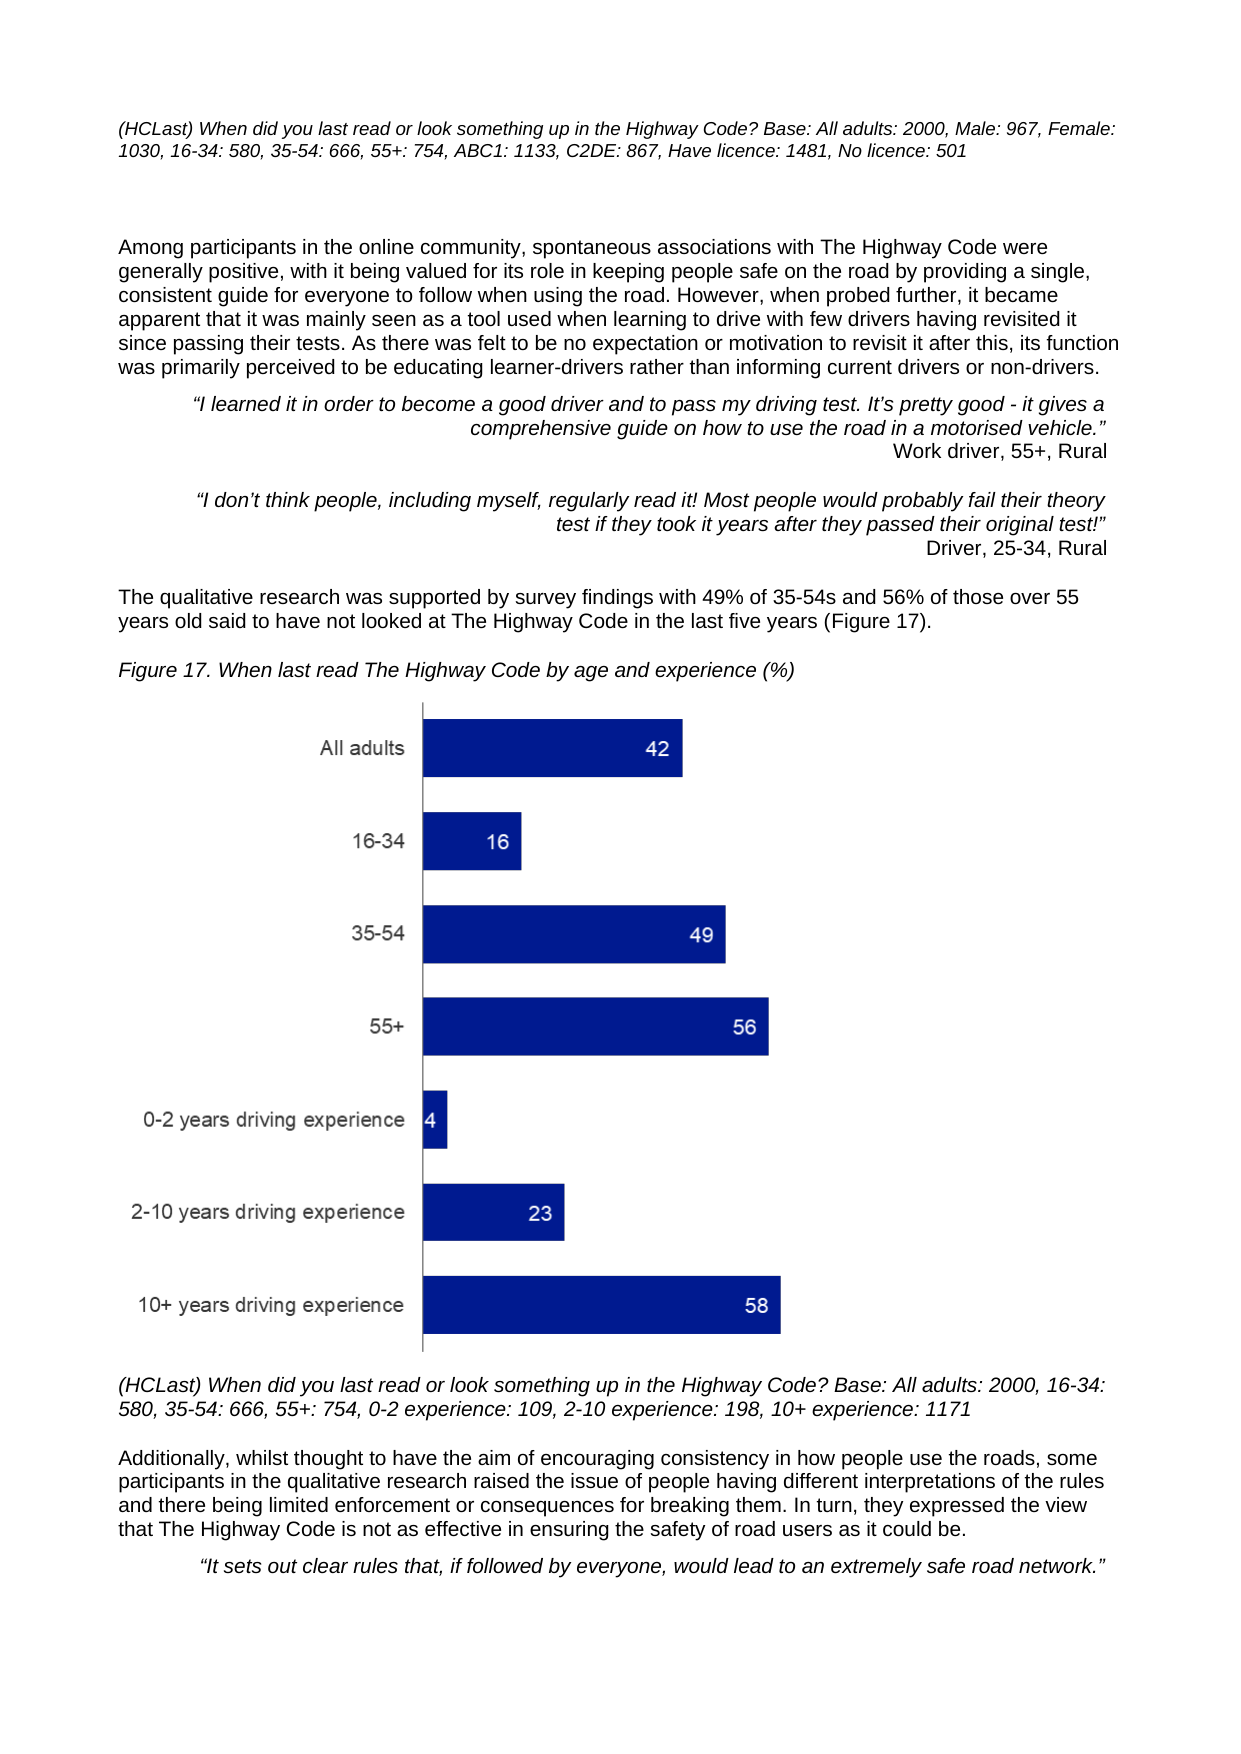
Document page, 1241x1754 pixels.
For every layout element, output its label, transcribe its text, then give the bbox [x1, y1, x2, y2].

text Figure 17. When last read The Highway Code by age and experience (%) [118, 658, 1122, 682]
text “It sets out clear rules that, if followed by everyone, would lead to an extremely safe road network.” [177, 1554, 1107, 1578]
text Driver, 25-34, Rural [177, 536, 1107, 560]
text (HCLast) When did you last read or look something up in the Highway Code? Base: All adults: 2000, Male: 967, Female: 1030, 16-34: 580, 35-54: 666, 55+: 754, ABC1: 1133, C2DE: 867, Have licence: 1481, No licence: 501 [118, 118, 1122, 161]
text “I learned it in order to become a good driver and to pass my driving test. It’s pretty good - it gives a comprehensive guide on how to use the road in a motorised vehicle.” [177, 391, 1107, 439]
text Among participants in the online community, spontaneous associations with The Highway Code were generally positive, with it being valued for its role in keeping people safe on the road by providing a single, consistent guide for everyone to follow when using the road. However, when probed further, it became apparent that it was mainly seen as a tool used when learning to drive with few drivers having revisited it since passing their tests. As there was felt to be no expectation or motivation to revisit it after this, its function was primarily perceived to be educating learner-drivers rather than informing current drivers or non-drivers. [118, 235, 1122, 379]
text (HCLast) When did you last read or look something up in the Highway Code? Base: All adults: 2000, 16-34: 580, 35-54: 666, 55+: 754, 0-2 experience: 109, 2-10 experience: 198, 10+ experience: 1171 [118, 1372, 1122, 1420]
text Additionally, whilst thought to have the aim of encouraging consistency in how people use the roads, some participants in the qualitative research raised the issue of people having different interpretations of the rules and there being limited enforcement or consequences for breaking them. In turn, they expressed the view that The Highway Code is not as effective in ensuring the safety of road users as it could be. [118, 1445, 1122, 1541]
text “I don’t think people, including myself, regularly read it! Most people would probably fail their theory test if they took it years after they passed their original test!” [177, 488, 1107, 536]
text The qualitative research was supported by survey findings with 49% of 35-54s and 56% of those over 55 years old said to have not looked at The Highway Code in the last five years (Figure 17). [118, 585, 1107, 633]
text Work driver, 55+, Rural [177, 439, 1107, 463]
